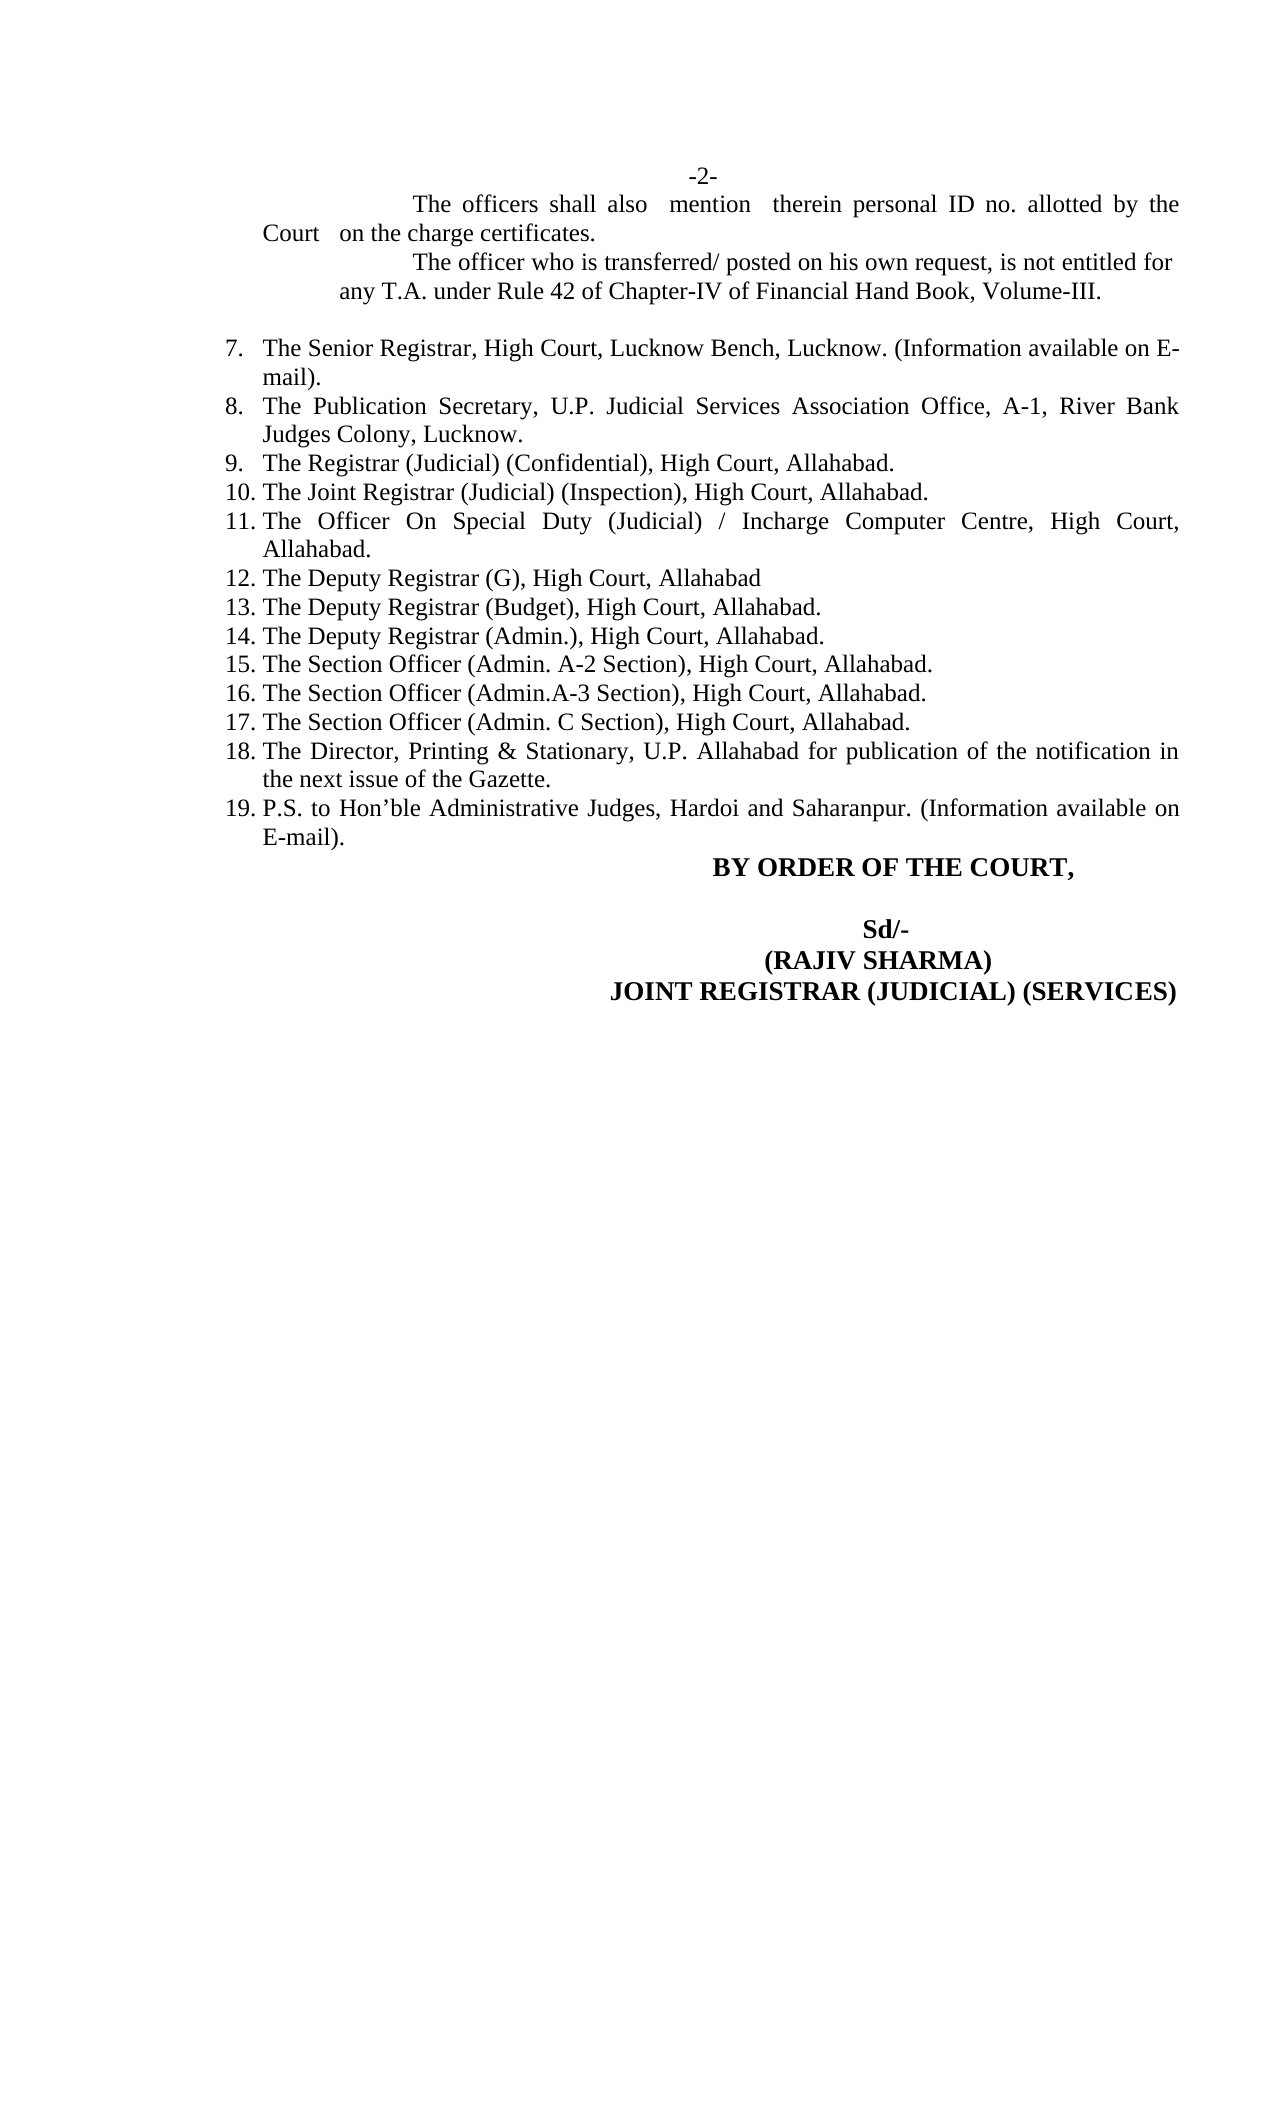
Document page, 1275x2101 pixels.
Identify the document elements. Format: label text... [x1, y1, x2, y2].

list The Deputy Registrar (G), High Court, Allahabad [225, 563, 1181, 592]
text JOINT REGISTRAR (JUDICIAL) (SERVICES) [187, 975, 1181, 1006]
list The Section Officer (Admin. A-2 Section), High Court, Allahabad. [225, 649, 1181, 678]
list The Senior Registrar, High Court, Lucknow Bench, Lucknow. (Information available on E-mail). [225, 333, 1181, 391]
text The officer who is transferred/ posted on his own request, is not entitled for any T.A. under Rule 42 of Chapter-IV of Financial Hand Book, Volume-III. [225, 247, 1181, 304]
list The Deputy Registrar (Budget), High Court, Allahabad. [225, 592, 1181, 621]
text Sd/- [712, 913, 1182, 944]
list The Officer On Special Duty (Judicial) / Incharge Computer Centre, High Court, Allahabad. [225, 506, 1181, 563]
text (RAJIV SHARMA) [712, 944, 1181, 975]
text -2- [225, 161, 1181, 189]
list The Registrar (Judicial) (Confidential), High Court, Allahabad. [225, 448, 1181, 477]
list P.S. to Hon’ble Administrative Judges, Hardoi and Saharanpur. (Information available on E-mail). [225, 793, 1181, 851]
list The Publication Secretary, U.P. Judicial Services Association Office, A-1, River Bank Judges Colony, Lucknow. [225, 391, 1181, 448]
list The Director, Printing & Stationary, U.P. Allahabad for publication of the notification in the next issue of the Gazette. [225, 736, 1181, 793]
text BY ORDER OF THE COURT, [562, 851, 1181, 882]
list The Section Officer (Admin.A-3 Section), High Court, Allahabad. [225, 678, 1181, 707]
text The officers shall also mention therein personal ID no. allotted by the Court on the charge certificates. [225, 189, 1181, 247]
list The Deputy Registrar (Admin.), High Court, Allahabad. [225, 621, 1181, 649]
list The Section Officer (Admin. C Section), High Court, Allahabad. [225, 707, 1181, 736]
list The Joint Registrar (Judicial) (Inspection), High Court, Allahabad. [225, 477, 1181, 506]
